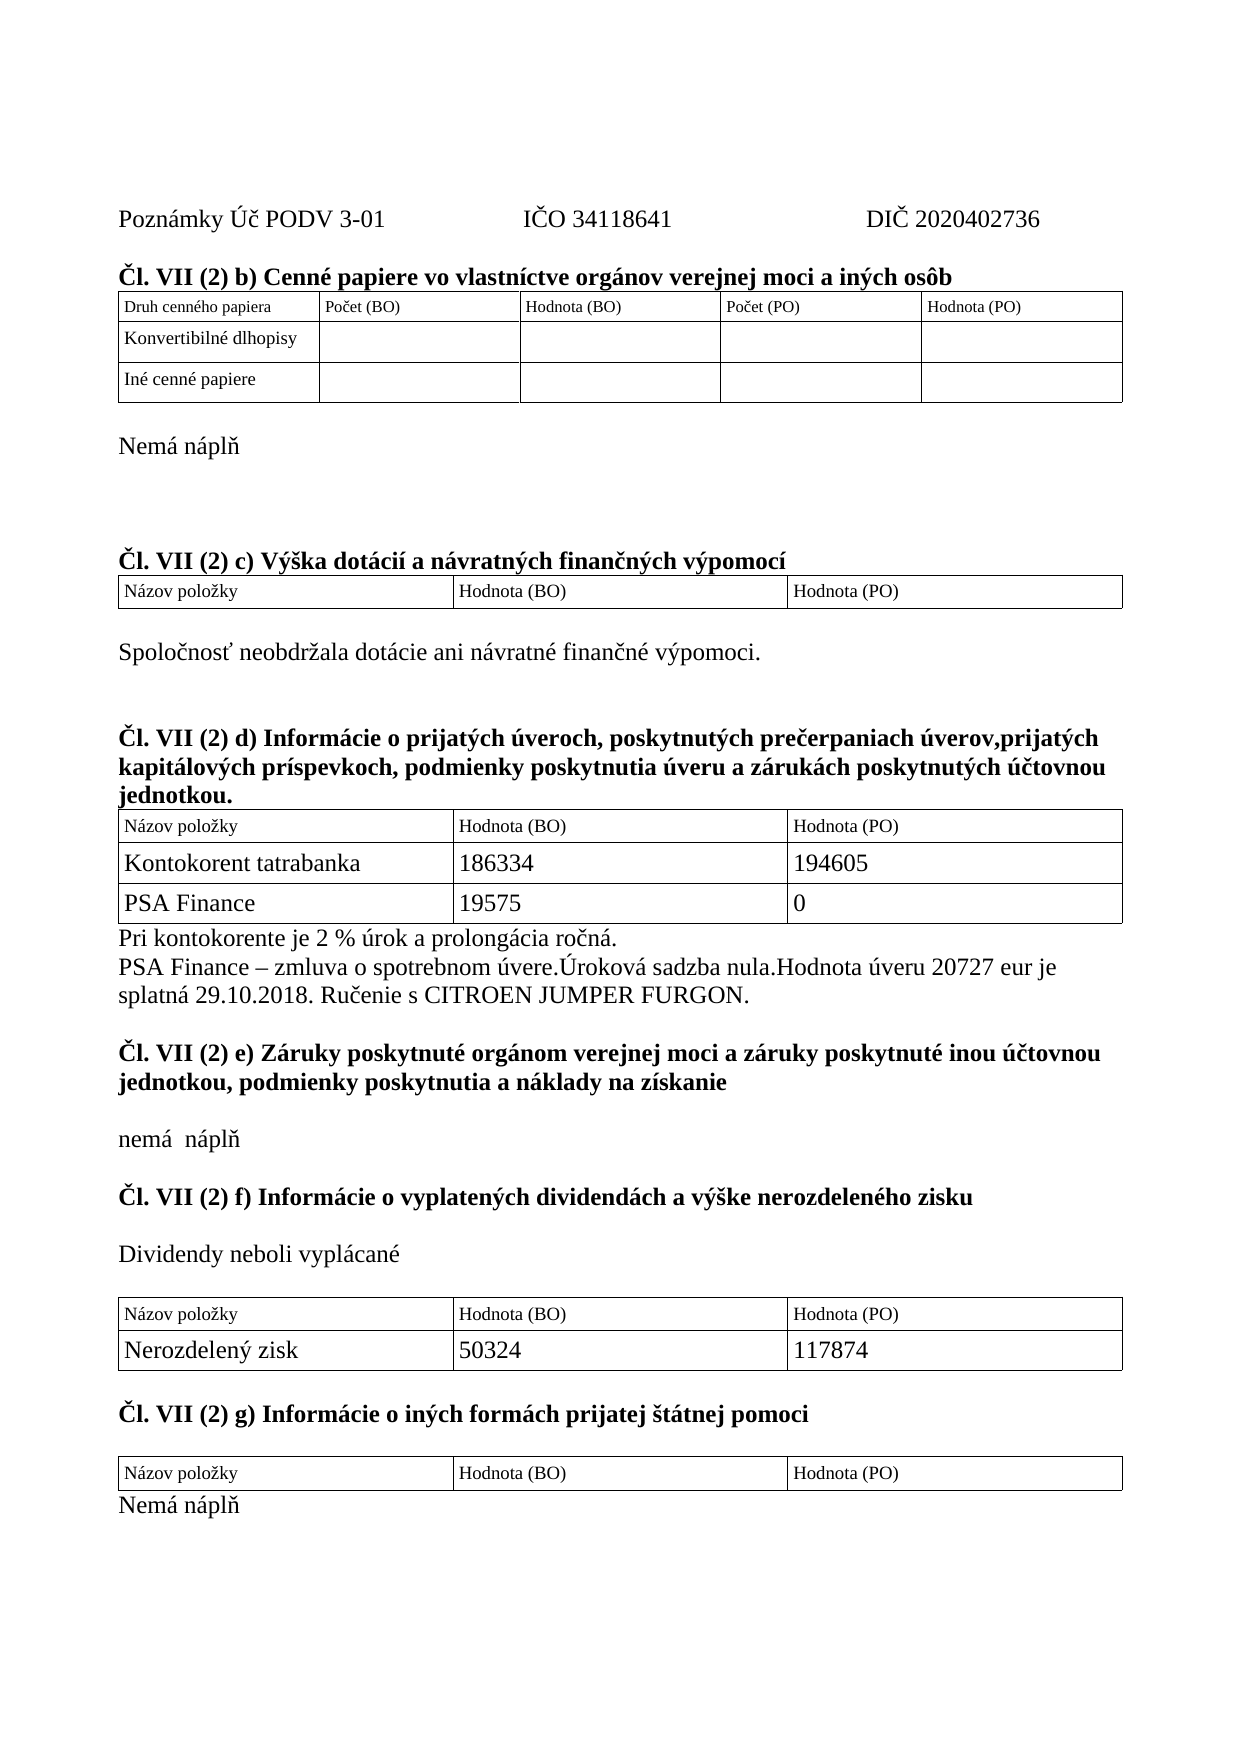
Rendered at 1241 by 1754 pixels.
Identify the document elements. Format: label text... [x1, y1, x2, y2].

table_cell 186334 [454, 843, 787, 883]
table_header Hodnota (PO) [788, 1457, 1122, 1490]
text PSA Finance – zmluva o spotrebnom úvere.Úroková sadzba nula.Hodnota úveru 20727 eur je splatná 29.10.2018. Ručenie s CITROEN JUMPER FURGON. [118, 952, 1122, 1009]
text Čl. VII (2) e) Záruky poskytnuté orgánom verejnej moci a záruky poskytnuté inou účtovnou jednotkou, podmienky poskytnutia a náklady na získanie [118, 1038, 1122, 1095]
text Dividendy neboli vyplácané [118, 1239, 1122, 1268]
table_header Názov položky [119, 1298, 453, 1330]
text Čl. VII (2) b) Cenné papiere vo vlastníctve orgánov verejnej moci a iných osôb [118, 262, 1122, 291]
text Čl. VII (2) f) Informácie o vyplatených dividendách a výške nerozdeleného zisku [118, 1182, 1122, 1210]
text Nemá náplň [118, 1491, 1122, 1518]
table_cell [320, 322, 519, 362]
table_cell 194605 [788, 843, 1122, 883]
table_cell 50324 [454, 1331, 787, 1370]
text Poznámky Úč PODV 3-01 IČO 34118641 DIČ 2020402736 [118, 204, 1122, 233]
table_cell [721, 322, 921, 362]
table_cell 117874 [788, 1331, 1122, 1370]
table_header Hodnota (BO) [521, 292, 720, 321]
table_cell [922, 322, 1122, 362]
table_header Hodnota (BO) [454, 810, 787, 842]
text Čl. VII (2) g) Informácie o iných formách prijatej štátnej pomoci [118, 1399, 1122, 1428]
table_header Názov položky [119, 1457, 453, 1490]
table_cell [521, 363, 720, 402]
text Čl. VII (2) d) Informácie o prijatých úveroch, poskytnutých prečerpaniach úverov,prijatých kapitálových príspevkoch, podmienky poskytnutia úveru a zárukách poskytnutých účtovnou jednotkou. [118, 723, 1122, 809]
text Pri kontokorente je 2 % úrok a prolongácia ročná. [118, 924, 1122, 952]
table_cell [922, 363, 1122, 402]
table_header Hodnota (PO) [788, 576, 1122, 608]
table_header Názov položky [119, 810, 453, 842]
table_cell [521, 322, 720, 362]
table_header Názov položky [119, 576, 453, 608]
text Spoločnosť neobdržala dotácie ani návratné finančné výpomoci. [118, 637, 1122, 665]
table_cell Nerozdelený zisk [119, 1331, 453, 1370]
table_header Druh cenného papiera [119, 292, 319, 321]
table_cell Kontokorent tatrabanka [119, 843, 453, 883]
table_header Počet (PO) [721, 292, 921, 321]
table_header Počet (BO) [320, 292, 519, 321]
table_cell [320, 363, 519, 402]
table_cell Konvertibilné dlhopisy [119, 322, 319, 362]
table_header Hodnota (BO) [454, 1457, 787, 1490]
table_cell 0 [788, 884, 1122, 923]
table_header Hodnota (BO) [454, 576, 787, 608]
table_cell Iné cenné papiere [119, 363, 319, 402]
table_cell 19575 [454, 884, 787, 923]
table_cell [721, 363, 921, 402]
table_header Hodnota (BO) [454, 1298, 787, 1330]
text nemá náplň [118, 1124, 1122, 1153]
table_header Hodnota (PO) [788, 810, 1122, 842]
text Čl. VII (2) c) Výška dotácií a návratných finančných výpomocí [118, 546, 1122, 574]
table_cell PSA Finance [119, 884, 453, 923]
text Nemá náplň [118, 431, 1122, 459]
table_header Hodnota (PO) [788, 1298, 1122, 1330]
table_header Hodnota (PO) [922, 292, 1122, 321]
